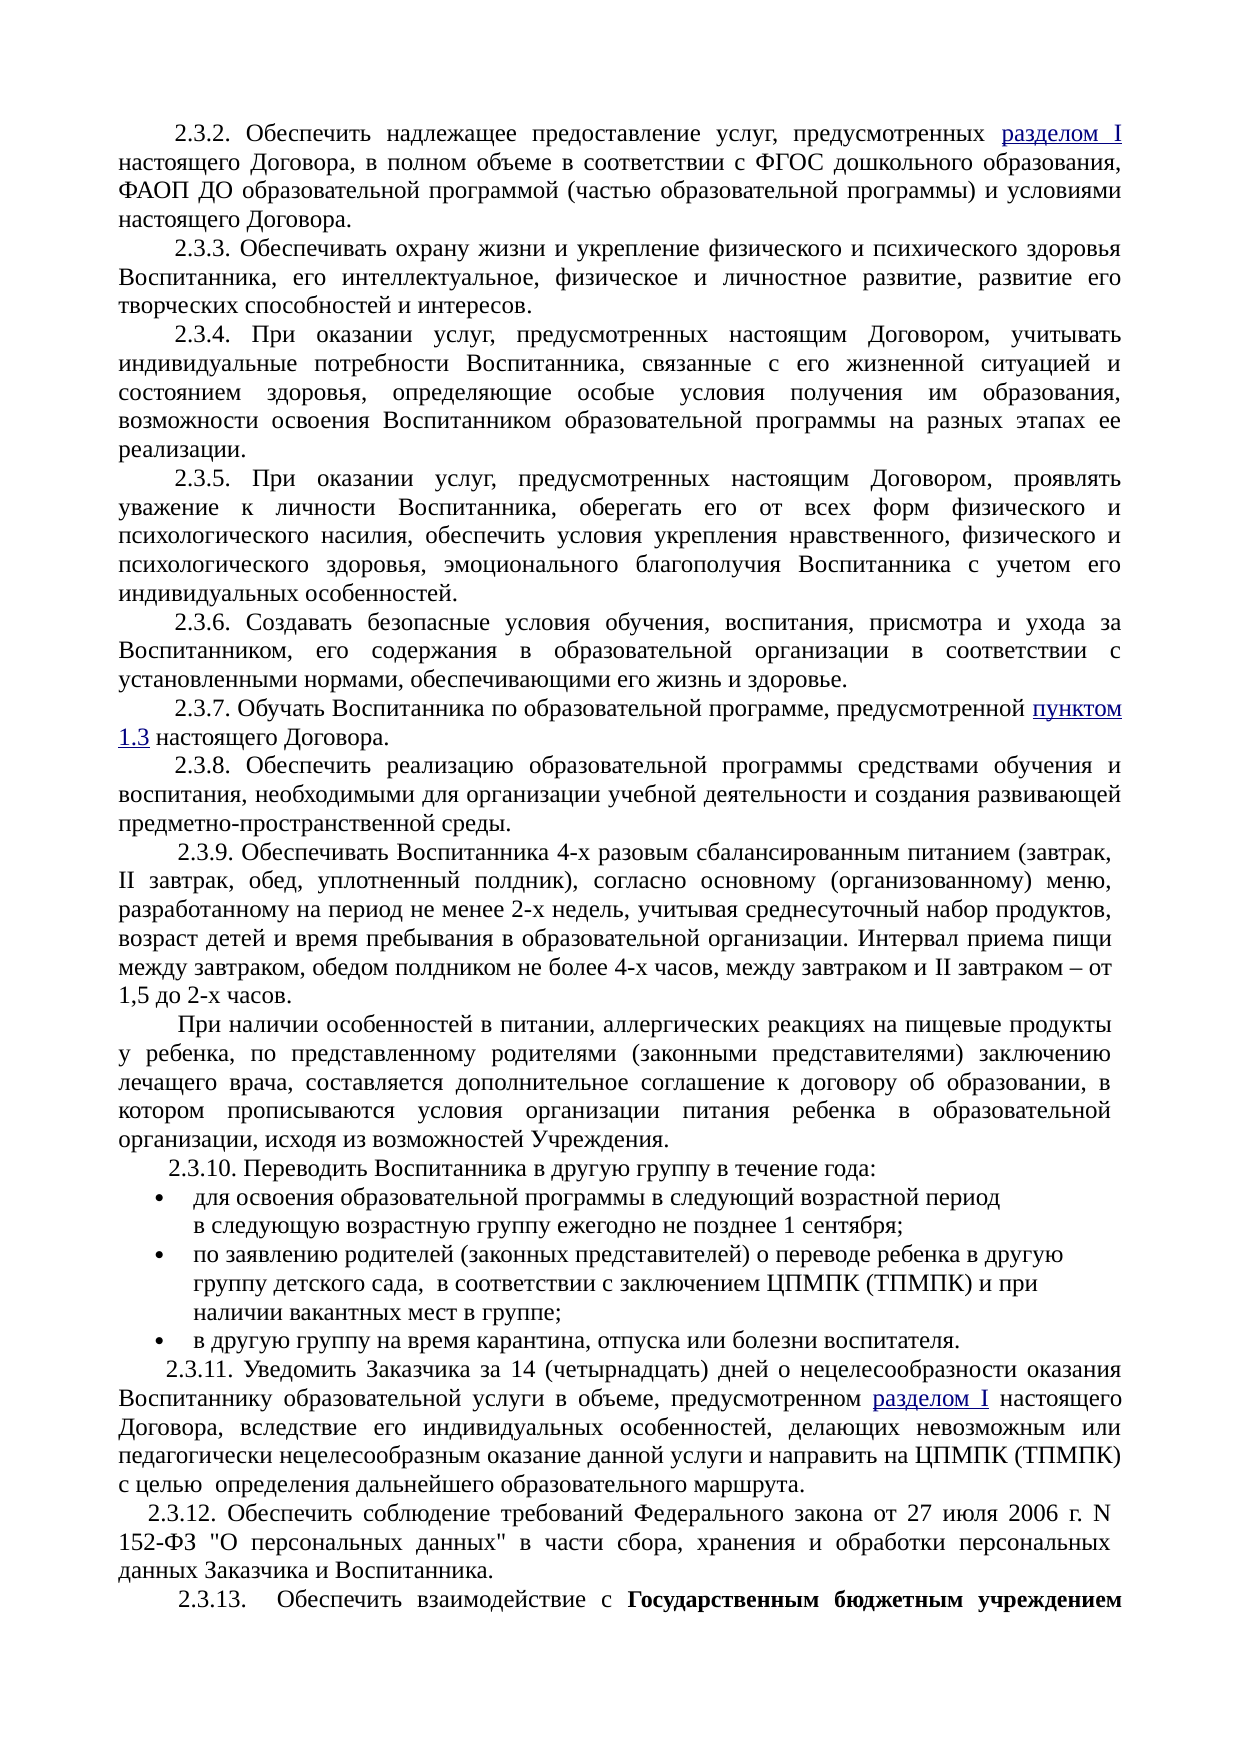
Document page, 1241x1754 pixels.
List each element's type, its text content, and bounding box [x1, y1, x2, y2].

text 2.3.7. Обучать Воспитанника по образовательной программе, предусмотренной пунктом 1.3 настоящего Договора. [118, 693, 1122, 751]
text 2.3.6. Создавать безопасные условия обучения, воспитания, присмотра и ухода за Воспитанником, его содержания в образовательной организации в соответствии с установленными нормами, обеспечивающими его жизнь и здоровье. [118, 607, 1122, 693]
list для освоения образовательной программы в следующий возрастной период в следующую возрастную группу ежегодно не позднее 1 сентября; [156, 1182, 1122, 1239]
text 2.3.13. Обеспечить взаимодействие с Государственным бюджетным учреждением [118, 1584, 1122, 1613]
text 2.3.4. При оказании услуг, предусмотренных настоящим Договором, учитывать индивидуальные потребности Воспитанника, связанные с его жизненной ситуацией и состоянием здоровья, определяющие особые условия получения им образования, возможности освоения Воспитанником образовательной программы на разных этапах ее реализации. [118, 319, 1122, 463]
text 2.3.12. Обеспечить соблюдение требований Федерального закона от 27 июля 2006 г. N 152-ФЗ "О персональных данных" в части сбора, хранения и обработки персональных данных Заказчика и Воспитанника. [118, 1498, 1112, 1584]
text 2.3.8. Обеспечить реализацию образовательной программы средствами обучения и воспитания, необходимыми для организации учебной деятельности и создания развивающей предметно-пространственной среды. [118, 751, 1122, 837]
text 2.3.11. Уведомить Заказчика за 14 (четырнадцать) дней о нецелесообразности оказания Воспитаннику образовательной услуги в объеме, предусмотренном разделом I настоящего Договора, вследствие его индивидуальных особенностей, делающих невозможным или педагогически нецелесообразным оказание данной услуги и направить на ЦПМПК (ТПМПК) с целью определения дальнейшего образовательного маршрута. [118, 1354, 1122, 1498]
list в другую группу на время карантина, отпуска или болезни воспитателя. [156, 1326, 1122, 1354]
text 2.3.2. Обеспечить надлежащее предоставление услуг, предусмотренных разделом I настоящего Договора, в полном объеме в соответствии с ФГОС дошкольного образования, ФАОП ДО образовательной программой (частью образовательной программы) и условиями настоящего Договора. [118, 118, 1122, 233]
text 2.3.5. При оказании услуг, предусмотренных настоящим Договором, проявлять уважение к личности Воспитанника, оберегать его от всех форм физического и психологического насилия, обеспечить условия укрепления нравственного, физического и психологического здоровья, эмоционального благополучия Воспитанника с учетом его индивидуальных особенностей. [118, 463, 1122, 607]
text 2.3.3. Обеспечивать охрану жизни и укрепление физического и психического здоровья Воспитанника, его интеллектуальное, физическое и личностное развитие, развитие его творческих способностей и интересов. [118, 233, 1122, 319]
text 2.3.10. Переводить Воспитанника в другую группу в течение года: [118, 1153, 1122, 1182]
text При наличии особенностей в питании, аллергических реакциях на пищевые продукты у ребенка, по представленному родителями (законными представителями) заключению лечащего врача, составляется дополнительное соглашение к договору об образовании, в котором прописываются условия организации питания ребенка в образовательной организации, исходя из возможностей Учреждения. [118, 1009, 1112, 1153]
text 2.3.9. Обеспечивать Воспитанника 4-х разовым сбалансированным питанием (завтрак, II завтрак, обед, уплотненный полдник), согласно основному (организованному) меню, разработанному на период не менее 2-х недель, учитывая среднесуточный набор продуктов, возраст детей и время пребывания в образовательной организации. Интервал приема пищи между завтраком, обедом полдником не более 4-х часов, между завтраком и II завтраком – от 1,5 до 2-х часов. [118, 837, 1112, 1009]
list по заявлению родителей (законных представителей) о переводе ребенка в другую группу детского сада, в соответствии с заключением ЦПМПК (ТПМПК) и при наличии вакантных мест в группе; [156, 1239, 1122, 1326]
